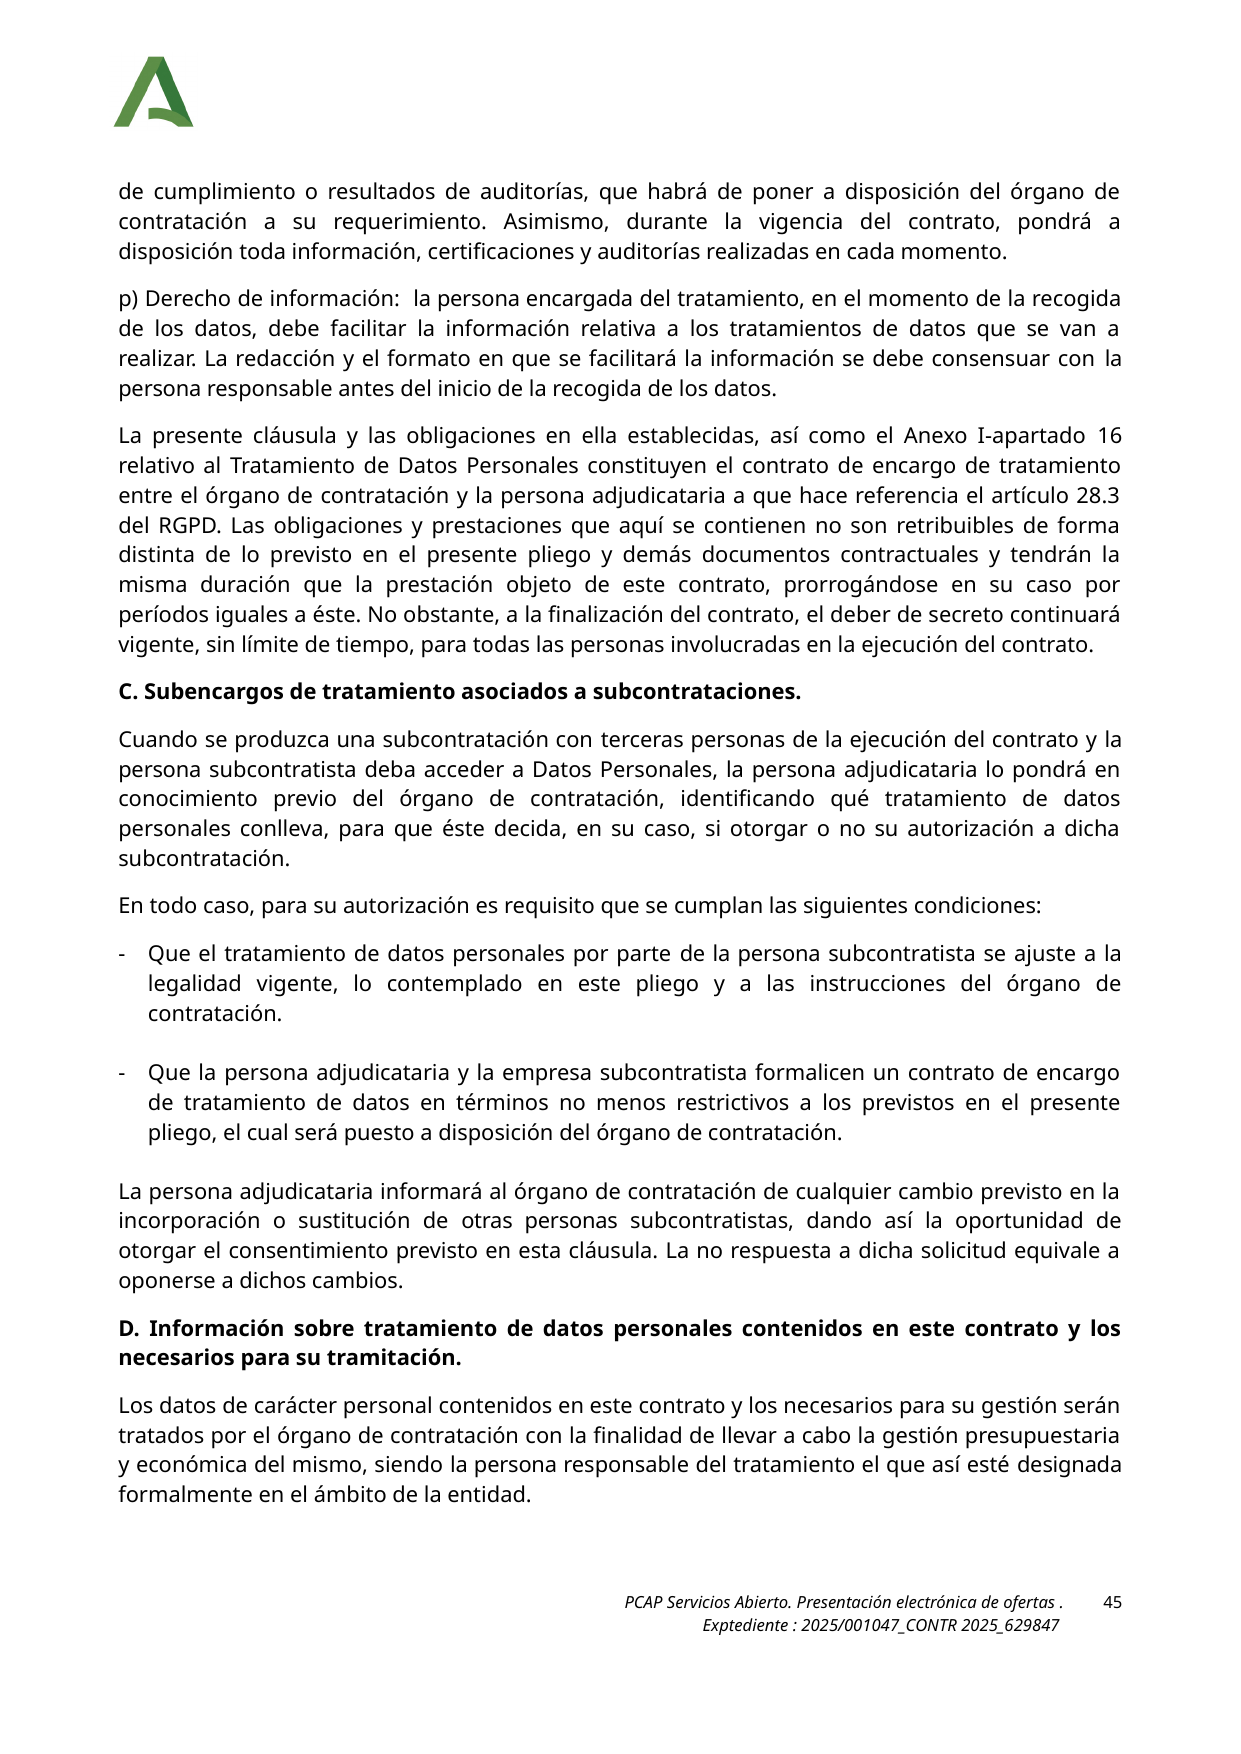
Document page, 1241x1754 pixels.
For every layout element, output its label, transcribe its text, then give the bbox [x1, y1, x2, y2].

text Los datos de carácter personal contenidos en este contrato y los necesarios para su gestión serán tratados por el órgano de contratación con la finalidad de llevar a cabo la gestión presupuestaria y económica del mismo, siendo la persona responsable del tratamiento el que así esté designada formalmente en el ámbito de la entidad. [118, 1390, 1122, 1509]
text La presente cláusula y las obligaciones en ella establecidas, así como el Anexo I-apartado 16 relativo al Tratamiento de Datos Personales constituyen el contrato de encargo de tratamiento entre el órgano de contratación y la persona adjudicataria a que hace referencia el artículo 28.3 del RGPD. Las obligaciones y prestaciones que aquí se contienen no son retribuibles de forma distinta de lo previsto en el presente pliego y demás documentos contractuales y tendrán la misma duración que la prestación objeto de este contrato, prorrogándose en su caso por períodos iguales a éste. No obstante, a la finalización del contrato, el deber de secreto continuará vigente, sin límite de tiempo, para todas las personas involucradas en la ejecución del contrato. [118, 420, 1122, 659]
text de cumplimiento o resultados de auditorías, que habrá de poner a disposición del órgano de contratación a su requerimiento. Asimismo, durante la vigencia del contrato, pondrá a disposición toda información, certificaciones y auditorías realizadas en cada momento. [118, 176, 1122, 266]
text p) Derecho de información: la persona encargada del tratamiento, en el momento de la recogida de los datos, debe facilitar la información relativa a los tratamientos de datos que se van a realizar. La redacción y el formato en que se facilitará la información se debe consensuar con la persona responsable antes del inicio de la recogida de los datos. [118, 283, 1122, 403]
text Cuando se produzca una subcontratación con terceras personas de la ejecución del contrato y la persona subcontratista deba acceder a Datos Personales, la persona adjudicataria lo pondrá en conocimiento previo del órgano de contratación, identificando qué tratamiento de datos personales conlleva, para que éste decida, en su caso, si otorgar o no su autorización a dicha subcontratación. [118, 724, 1122, 873]
text - Que el tratamiento de datos personales por parte de la persona subcontratista se ajuste a la legalidad vigente, lo contemplado en este pliego y a las instrucciones del órgano de contratación. [118, 938, 1122, 1027]
text D. Información sobre tratamiento de datos personales contenidos en este contrato y los necesarios para su tramitación. [118, 1313, 1122, 1372]
text - Que la persona adjudicataria y la empresa subcontratista formalicen un contrato de encargo de tratamiento de datos en términos no menos restrictivos a los previstos en el presente pliego, el cual será puesto a disposición del órgano de contratación. [118, 1057, 1122, 1146]
text La persona adjudicataria informará al órgano de contratación de cualquier cambio previsto en la incorporación o sustitución de otras personas subcontratistas, dando así la oportunidad de otorgar el consentimiento previsto en esta cláusula. La no respuesta a dicha solicitud equivale a oponerse a dichos cambios. [118, 1176, 1122, 1295]
picture [109, 52, 198, 131]
text C. Subencargos de tratamiento asociados a subcontrataciones. [118, 676, 1122, 706]
text En todo caso, para su autorización es requisito que se cumplan las siguientes condiciones: [118, 891, 1122, 920]
